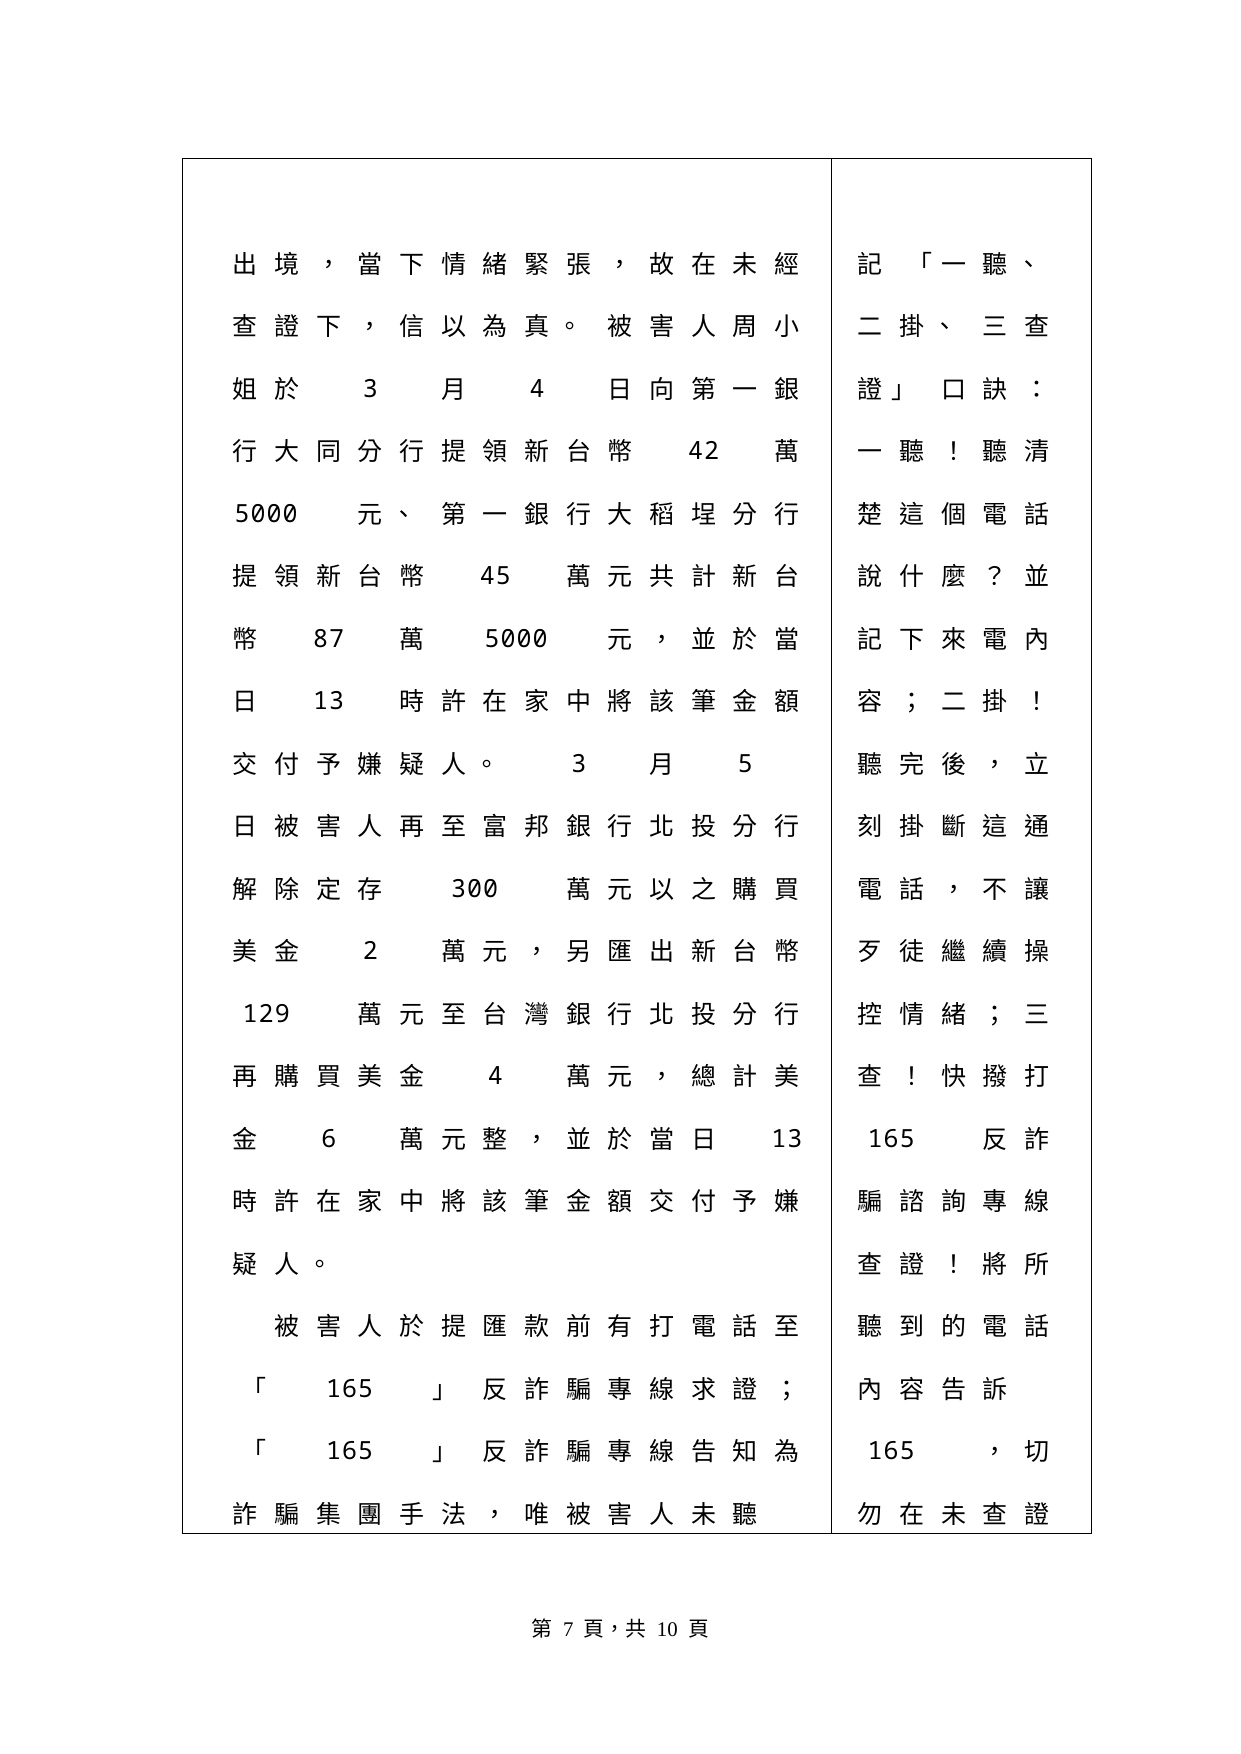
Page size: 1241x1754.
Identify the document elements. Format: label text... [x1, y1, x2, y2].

table_cell 出境，當下情緒緊張，故在未經查證下，信以為真。被害人周小姐於3月4日向第一銀行大同分行提領新台幣42萬5000元、第一銀行大稻埕分行提領新台幣45萬元共計新台幣87萬5000元，並於當日13時許在家中將該筆金額交付予嫌疑人。3月5日被害人再至富邦銀行北投分行解除定存300萬元以之購買美金2萬元，另匯出新台幣129萬元至台灣銀行北投分行再購買美金4萬元，總計美金6萬元整，並於當日13時許在家中將該筆金額交付予嫌疑人。 被害人於提匯款前有打電話至「165」反詐騙專線求證；「165」反詐騙專線告知為詐騙集團手法，唯被害人未聽 [183, 159, 831, 1533]
table_cell 記「一聽、二掛、三查證」口訣：一聽！聽清楚這個電話說什麼？並記下來電內容；二掛！聽完後，立刻掛斷這通電話，不讓歹徒繼續操控情緒；三查！快撥打165反詐騙諮詢專線查證！將所聽到的電話內容告訴165，切勿在未查證 [832, 159, 1091, 1533]
